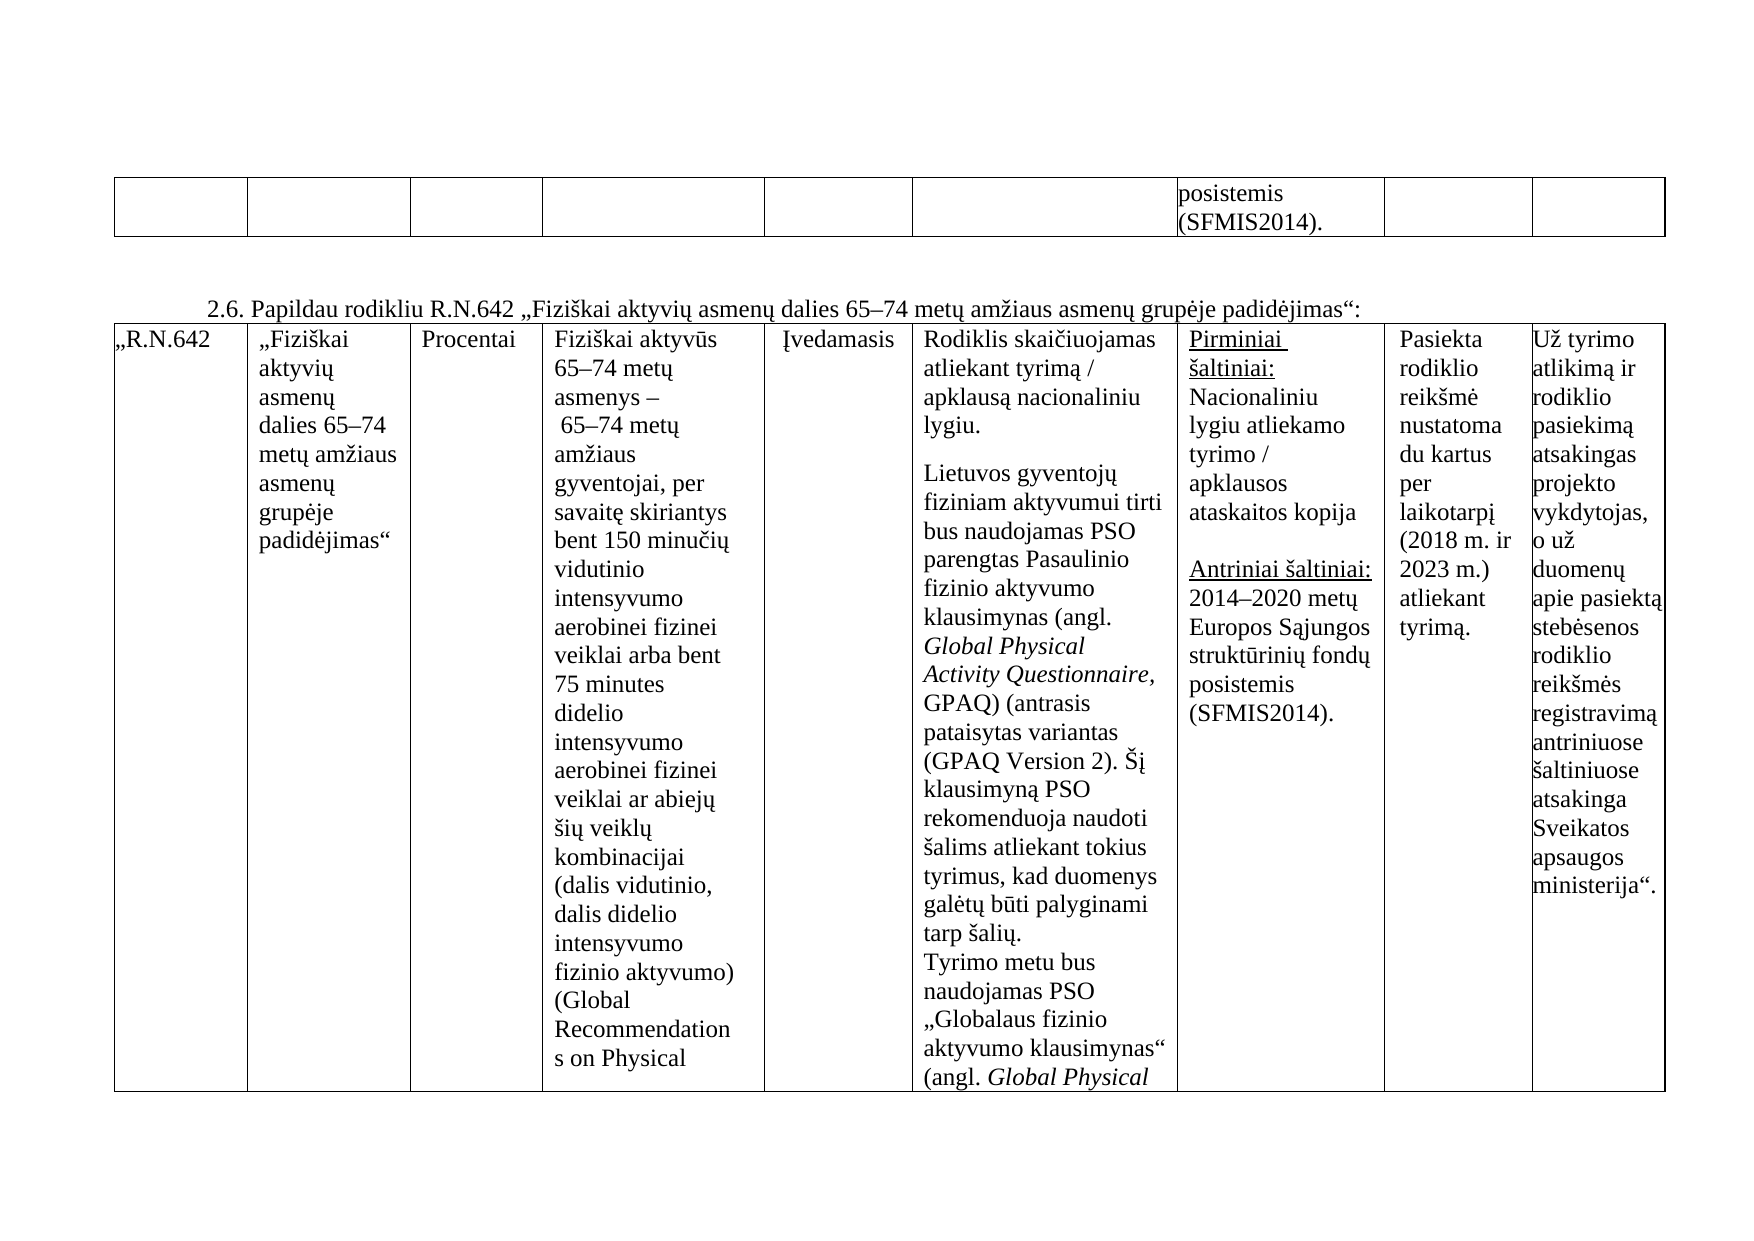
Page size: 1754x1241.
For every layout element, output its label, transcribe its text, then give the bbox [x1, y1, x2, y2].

table_header Už tyrimo atlikimą ir rodiklio pasiekimą atsakingas projekto vykdytojas, o už duomenų apie pasiektą stebėsenos rodiklio reikšmės registravimą antriniuose šaltiniuose atsakinga Sveikatos apsaugos ministerija“. [1533, 324, 1664, 1091]
text 2.6. Papildau rodikliu R.N.642 „Fiziškai aktyvių asmenų dalies 65–74 metų amžiaus asmenų grupėje padidėjimas“: [118, 294, 1654, 323]
table_header [1533, 178, 1664, 236]
table_header posistemis (SFMIS2014). [1178, 178, 1384, 236]
table_header [115, 178, 247, 236]
table_header Fiziškai aktyvūs 65–74 metų asmenys – 65–74 metų amžiaus gyventojai, per savaitę skiriantys bent 150 minučių vidutinio intensyvumo aerobinei fizinei veiklai arba bent 75 minutes didelio intensyvumo aerobinei fizinei veiklai ar abiejų šių veiklų kombinacijai (dalis vidutinio, dalis didelio intensyvumo fizinio aktyvumo) (Global Recommendations on Physical [543, 324, 764, 1091]
table_header [543, 178, 764, 236]
table_header „Fiziškai aktyvių asmenų dalies 65–74 metų amžiaus asmenų grupėje padidėjimas“ [248, 324, 410, 1091]
table_header Pirminiai šaltiniai: Nacionaliniu lygiu atliekamo tyrimo / apklausos ataskaitos kopija Antriniai šaltiniai: 2014–2020 metų Europos Sąjungos struktūrinių fondų posistemis (SFMIS2014). [1178, 324, 1384, 1091]
table_header [913, 178, 1177, 236]
table_header [1385, 178, 1532, 236]
table_header Pasiekta rodiklio reikšmė nustatoma du kartus per laikotarpį (2018 m. ir 2023 m.) atliekant tyrimą. [1385, 324, 1532, 1091]
table_header [765, 178, 912, 236]
table_header Įvedamasis [765, 324, 912, 1091]
table_header [411, 178, 542, 236]
table_header Rodiklis skaičiuojamas atliekant tyrimą / apklausą nacionaliniu lygiu. Lietuvos gyventojų fiziniam aktyvumui tirti bus naudojamas PSO parengtas Pasaulinio fizinio aktyvumo klausimynas (angl. Global Physical Activity Questionnaire, GPAQ) (antrasis pataisytas variantas (GPAQ Version 2). Šį klausimyną PSO rekomenduoja naudoti šalims atliekant tokius tyrimus, kad duomenys galėtų būti palyginami tarp šalių. Tyrimo metu bus naudojamas PSO „Globalaus fizinio aktyvumo klausimynas“ (angl. Global Physical [913, 324, 1177, 1091]
table_header Procentai [411, 324, 542, 1091]
table_header „R.N.642 [115, 324, 247, 1091]
table_header [248, 178, 410, 236]
